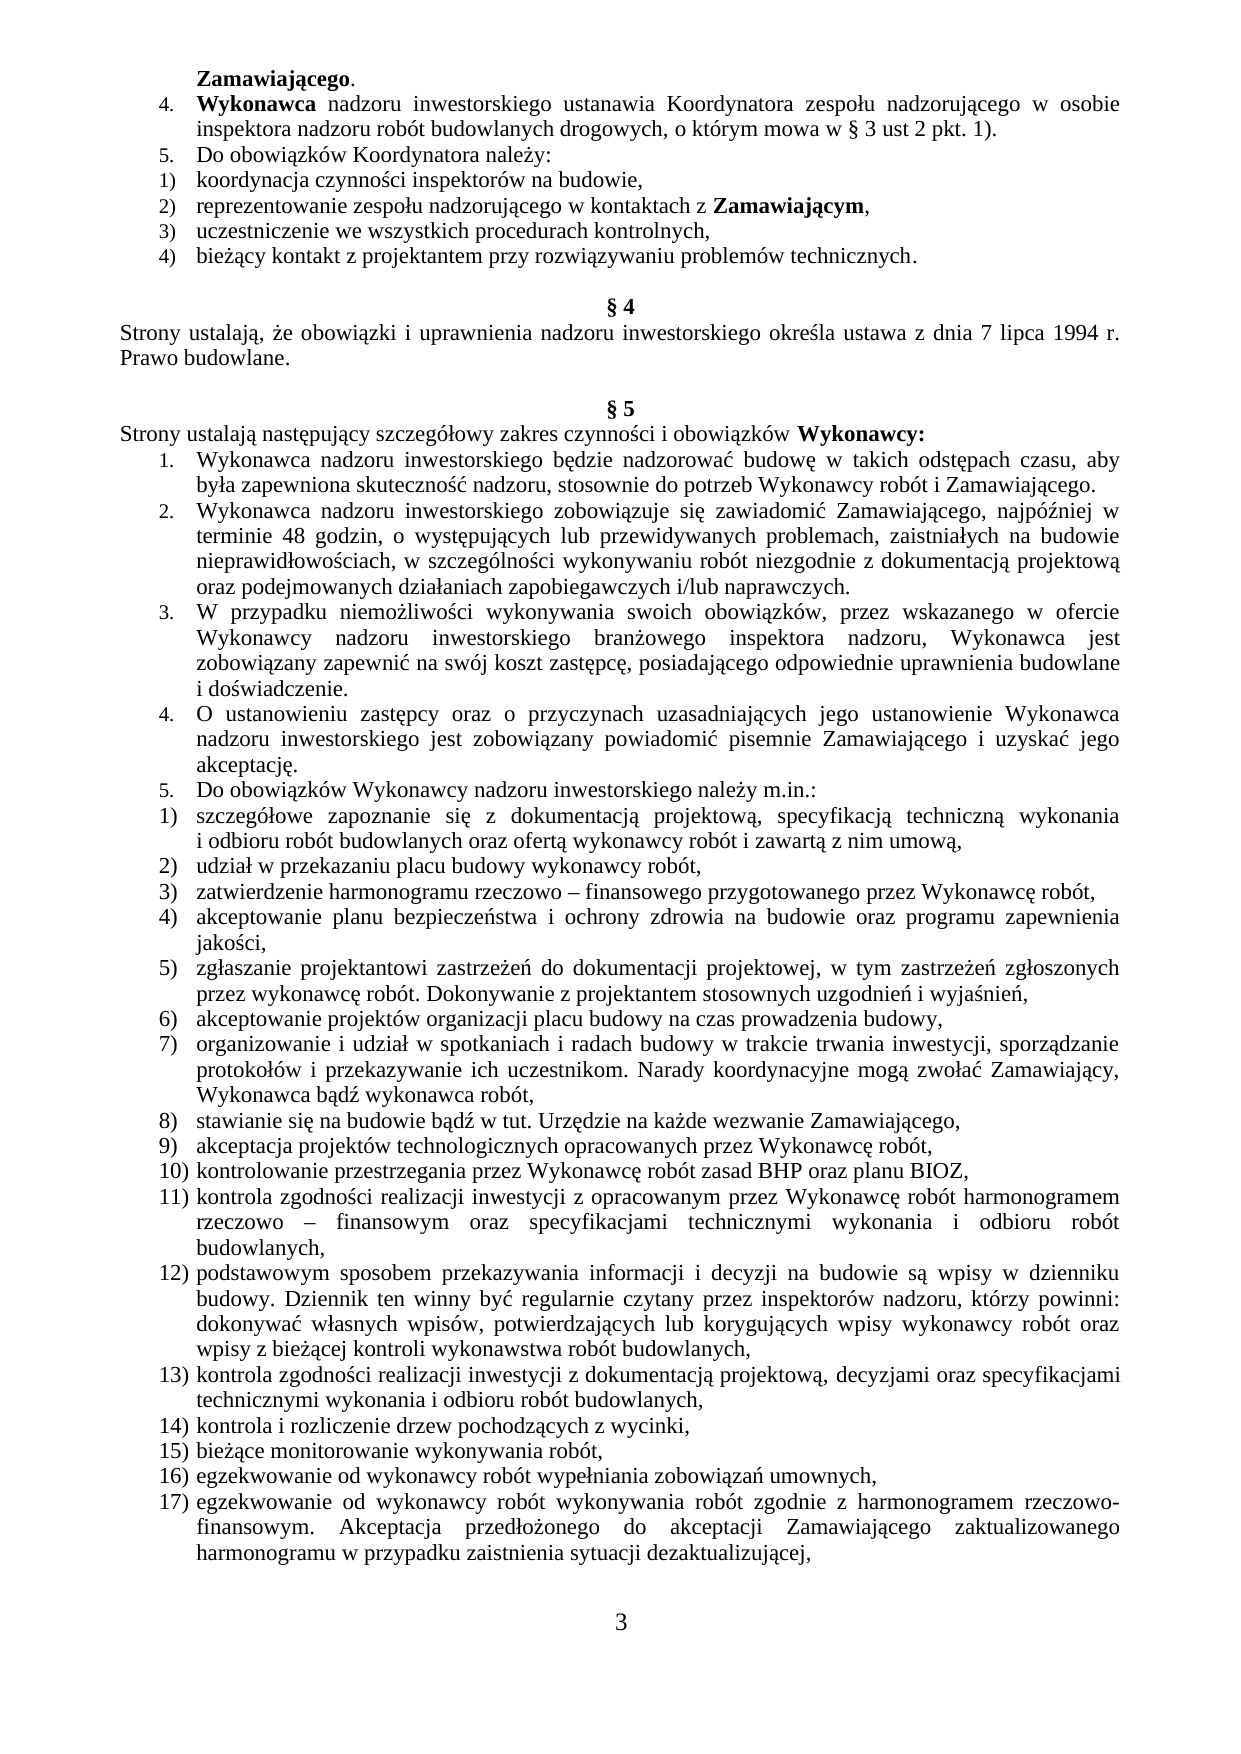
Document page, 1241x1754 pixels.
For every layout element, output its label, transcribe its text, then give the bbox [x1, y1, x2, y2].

text § 5 [119, 396, 1121, 421]
list O ustanowieniu zastępcy oraz o przyczynach uzasadniających jego ustanowienie Wykonawca nadzoru inwestorskiego jest zobowiązany powiadomić pisemnie Zamawiającego i uzyskać jego akceptację. [158, 701, 1121, 777]
list egzekwowanie od wykonawcy robót wykonywania robót zgodnie z harmonogramem rzeczowo-finansowym. Akceptacja przedłożonego do akceptacji Zamawiającego zaktualizowanego harmonogramu w przypadku zaistnienia sytuacji dezaktualizującej, [158, 1489, 1121, 1565]
text Strony ustalają następujący szczegółowy zakres czynności i obowiązków Wykonawcy: [119, 421, 1121, 447]
list Wykonawca nadzoru inwestorskiego będzie nadzorować budowę w takich odstępach czasu, aby była zapewniona skuteczność nadzoru, stosownie do potrzeb Wykonawcy robót i Zamawiającego. [158, 447, 1121, 498]
list reprezentowanie zespołu nadzorującego w kontaktach z Zamawiającym, [158, 193, 1121, 218]
list Wykonawca nadzoru inwestorskiego ustanawia Koordynatora zespołu nadzorującego w osobie inspektora nadzoru robót budowlanych drogowych, o którym mowa w § 3 ust 2 pkt. 1). [158, 91, 1121, 142]
list stawianie się na budowie bądź w tut. Urzędzie na każde wezwanie Zamawiającego, [158, 1108, 1121, 1133]
list koordynacja czynności inspektorów na budowie, [158, 167, 1121, 193]
list organizowanie i udział w spotkaniach i radach budowy w trakcie trwania inwestycji, sporządzanie protokołów i przekazywanie ich uczestnikom. Narady koordynacyjne mogą zwołać Zamawiający, Wykonawca bądź wykonawca robót, [158, 1031, 1121, 1108]
list bieżące monitorowanie wykonywania robót, [158, 1438, 1121, 1463]
text § 4 [119, 294, 1121, 320]
list udział w przekazaniu placu budowy wykonawcy robót, [158, 853, 1121, 879]
text Strony ustalają, że obowiązki i uprawnienia nadzoru inwestorskiego określa ustawa z dnia 7 lipca 1994 r. Prawo budowlane. [119, 320, 1121, 371]
list kontrola zgodności realizacji inwestycji z dokumentacją projektową, decyzjami oraz specyfikacjami technicznymi wykonania i odbioru robót budowlanych, [158, 1362, 1121, 1413]
list akceptowanie planu bezpieczeństwa i ochrony zdrowia na budowie oraz programu zapewnienia jakości, [158, 904, 1121, 955]
list Do obowiązków Koordynatora należy: [158, 142, 1121, 167]
list akceptacja projektów technologicznych opracowanych przez Wykonawcę robót, [158, 1133, 1121, 1158]
list uczestniczenie we wszystkich procedurach kontrolnych, [158, 218, 1121, 243]
list kontrolowanie przestrzegania przez Wykonawcę robót zasad BHP oraz planu BIOZ, [158, 1158, 1121, 1184]
list Do obowiązków Wykonawcy nadzoru inwestorskiego należy m.in.: [158, 777, 1121, 803]
list zatwierdzenie harmonogramu rzeczowo – finansowego przygotowanego przez Wykonawcę robót, [158, 879, 1121, 904]
list kontrola i rozliczenie drzew pochodzących z wycinki, [158, 1413, 1121, 1438]
list szczegółowe zapoznanie się z dokumentacją projektową, specyfikacją techniczną wykonania i odbioru robót budowlanych oraz ofertą wykonawcy robót i zawartą z nim umową, [158, 803, 1121, 853]
list Zamawiającego. [158, 66, 1121, 91]
list kontrola zgodności realizacji inwestycji z opracowanym przez Wykonawcę robót harmonogramem rzeczowo – finansowym oraz specyfikacjami technicznymi wykonania i odbioru robót budowlanych, [158, 1184, 1121, 1260]
list podstawowym sposobem przekazywania informacji i decyzji na budowie są wpisy w dzienniku budowy. Dziennik ten winny być regularnie czytany przez inspektorów nadzoru, którzy powinni: dokonywać własnych wpisów, potwierdzających lub korygujących wpisy wykonawcy robót oraz wpisy z bieżącej kontroli wykonawstwa robót budowlanych, [158, 1260, 1121, 1362]
list W przypadku niemożliwości wykonywania swoich obowiązków, przez wskazanego w ofercie Wykonawcy nadzoru inwestorskiego branżowego inspektora nadzoru, Wykonawca jest zobowiązany zapewnić na swój koszt zastępcę, posiadającego odpowiednie uprawnienia budowlane i doświadczenie. [158, 599, 1121, 701]
list akceptowanie projektów organizacji placu budowy na czas prowadzenia budowy, [158, 1006, 1121, 1031]
list bieżący kontakt z projektantem przy rozwiązywaniu problemów technicznych. [158, 243, 1121, 269]
list Wykonawca nadzoru inwestorskiego zobowiązuje się zawiadomić Zamawiającego, najpóźniej w terminie 48 godzin, o występujących lub przewidywanych problemach, zaistniałych na budowie nieprawidłowościach, w szczególności wykonywaniu robót niezgodnie z dokumentacją projektową oraz podejmowanych działaniach zapobiegawczych i/lub naprawczych. [158, 498, 1121, 599]
list egzekwowanie od wykonawcy robót wypełniania zobowiązań umownych, [158, 1463, 1121, 1489]
list zgłaszanie projektantowi zastrzeżeń do dokumentacji projektowej, w tym zastrzeżeń zgłoszonych przez wykonawcę robót. Dokonywanie z projektantem stosownych uzgodnień i wyjaśnień, [158, 955, 1121, 1006]
